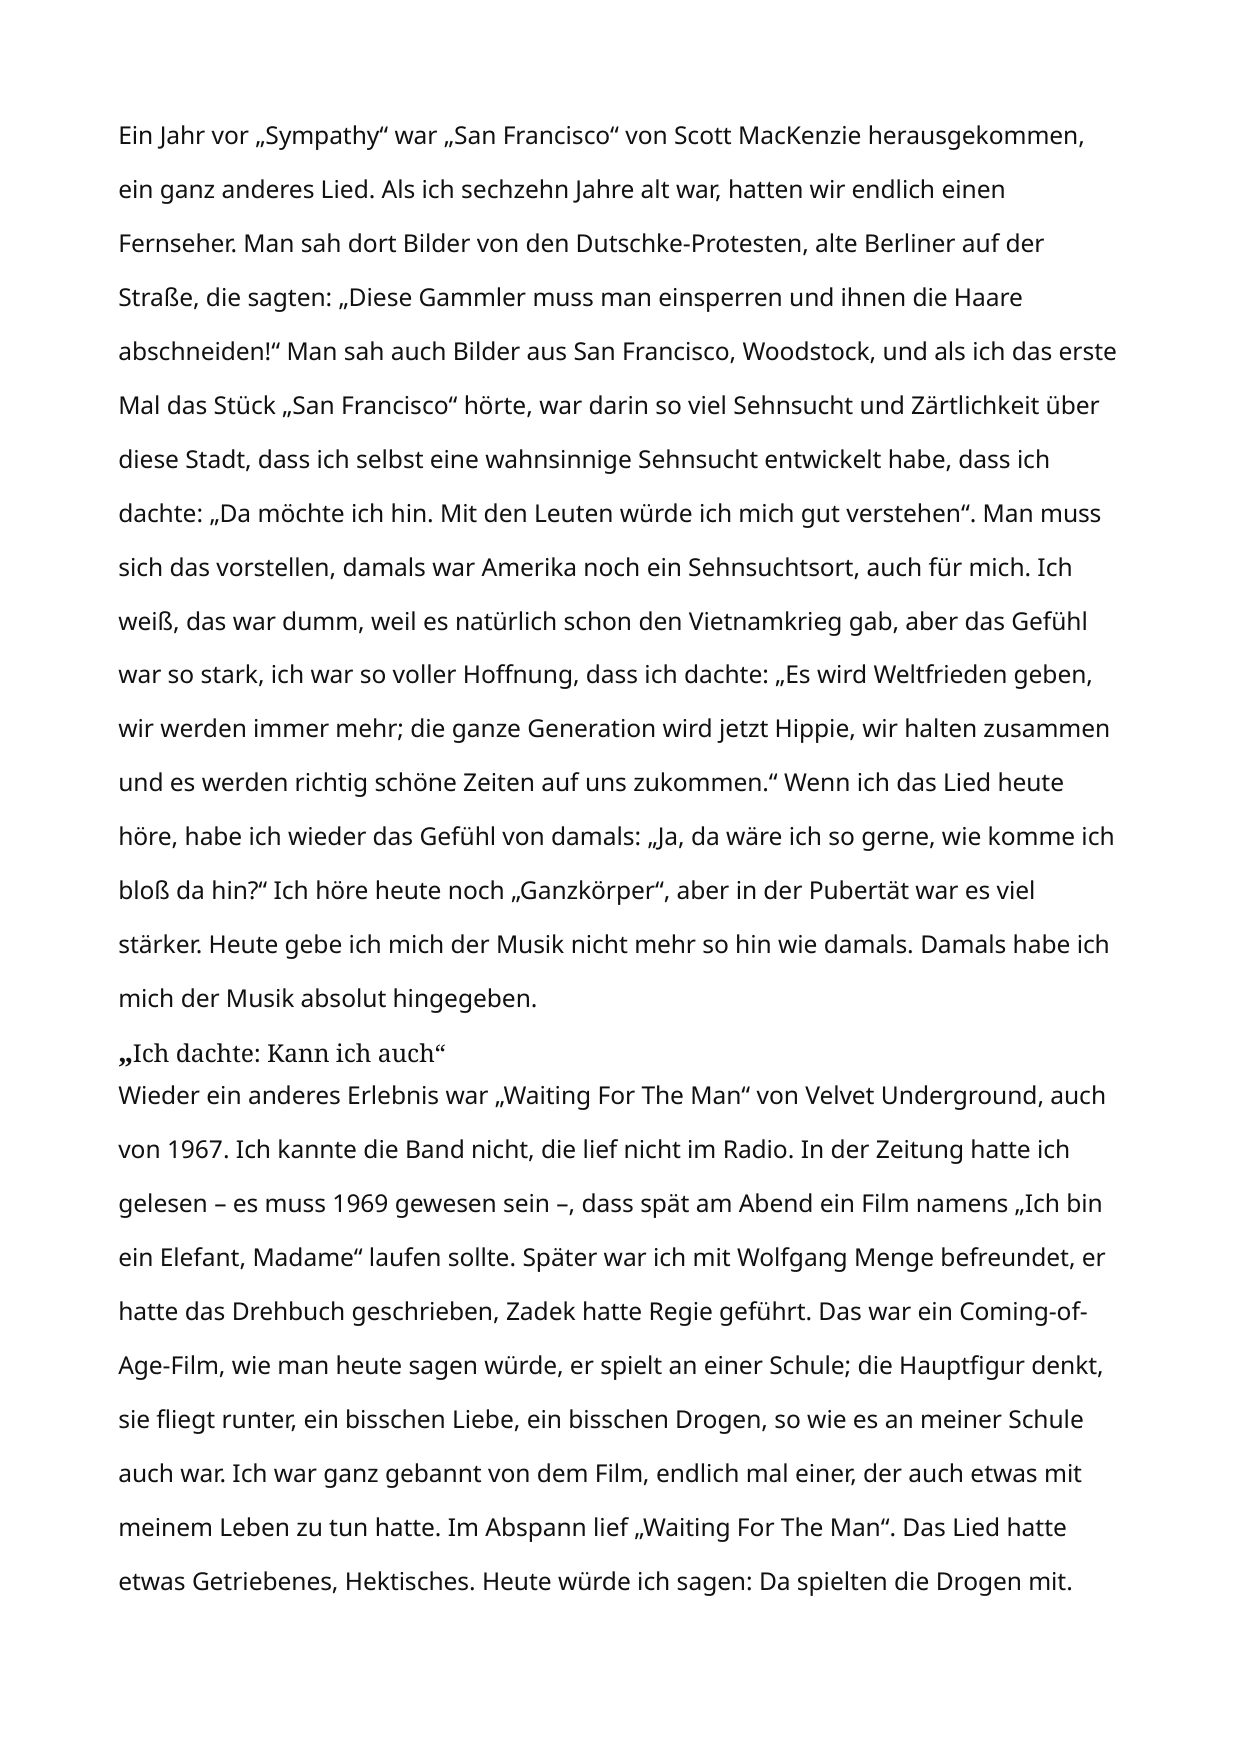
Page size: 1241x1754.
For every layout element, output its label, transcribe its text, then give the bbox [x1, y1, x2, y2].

subtitle „Ich dachte: Kann ich auch“ [118, 1035, 1122, 1070]
text Wieder ein anderes Erlebnis war „Waiting For The Man“ von Velvet Underground, auch von 1967. Ich kannte die Band nicht, die lief nicht im Radio. In der Zeitung hatte ich gelesen – es muss 1969 gewesen sein –, dass spät am Abend ein Film namens „Ich bin ein Elefant, Madame“ laufen sollte. Später war ich mit Wolfgang Menge befreundet, er hatte das Drehbuch geschrieben, Zadek hatte Regie geführt. Das war ein Coming-of-Age-Film, wie man heute sagen würde, er spielt an einer Schule; die Hauptfigur denkt, sie fliegt runter, ein bisschen Liebe, ein bisschen Drogen, so wie es an meiner Schule auch war. Ich war ganz gebannt von dem Film, endlich mal einer, der auch etwas mit meinem Leben zu tun hatte. Im Abspann lief „Waiting For The Man“. Das Lied hatte etwas Getriebenes, Hektisches. Heute würde ich sagen: Da spielten die Drogen mit. [118, 1078, 1122, 1597]
text Ein Jahr vor „Sympathy“ war „San Francisco“ von Scott MacKenzie herausgekommen, ein ganz anderes Lied. Als ich sechzehn Jahre alt war, hatten wir endlich einen Fernseher. Man sah dort Bilder von den Dutschke-Protesten, alte Berliner auf der Straße, die sagten: „Diese Gammler muss man einsperren und ihnen die Haare abschneiden!“ Man sah auch Bilder aus San Francisco, Woodstock, und als ich das erste Mal das Stück „San Francisco“ hörte, war darin so viel Sehnsucht und Zärtlichkeit über diese Stadt, dass ich selbst eine wahnsinnige Sehnsucht entwickelt habe, dass ich dachte: „Da möchte ich hin. Mit den Leuten würde ich mich gut verstehen“. Man muss sich das vorstellen, damals war Amerika noch ein Sehnsuchtsort, auch für mich. Ich weiß, das war dumm, weil es natürlich schon den Vietnamkrieg gab, aber das Gefühl war so stark, ich war so voller Hoffnung, dass ich dachte: „Es wird Weltfrieden geben, wir werden immer mehr; die ganze Generation wird jetzt Hippie, wir halten zusammen und es werden richtig schöne Zeiten auf uns zukommen.“ Wenn ich das Lied heute höre, habe ich wieder das Gefühl von damals: „Ja, da wäre ich so gerne, wie komme ich bloß da hin?“ Ich höre heute noch „Ganzkörper“, aber in der Pubertät war es viel stärker. Heute gebe ich mich der Musik nicht mehr so hin wie damals. Damals habe ich mich der Musik absolut hingegeben. [118, 118, 1122, 1015]
